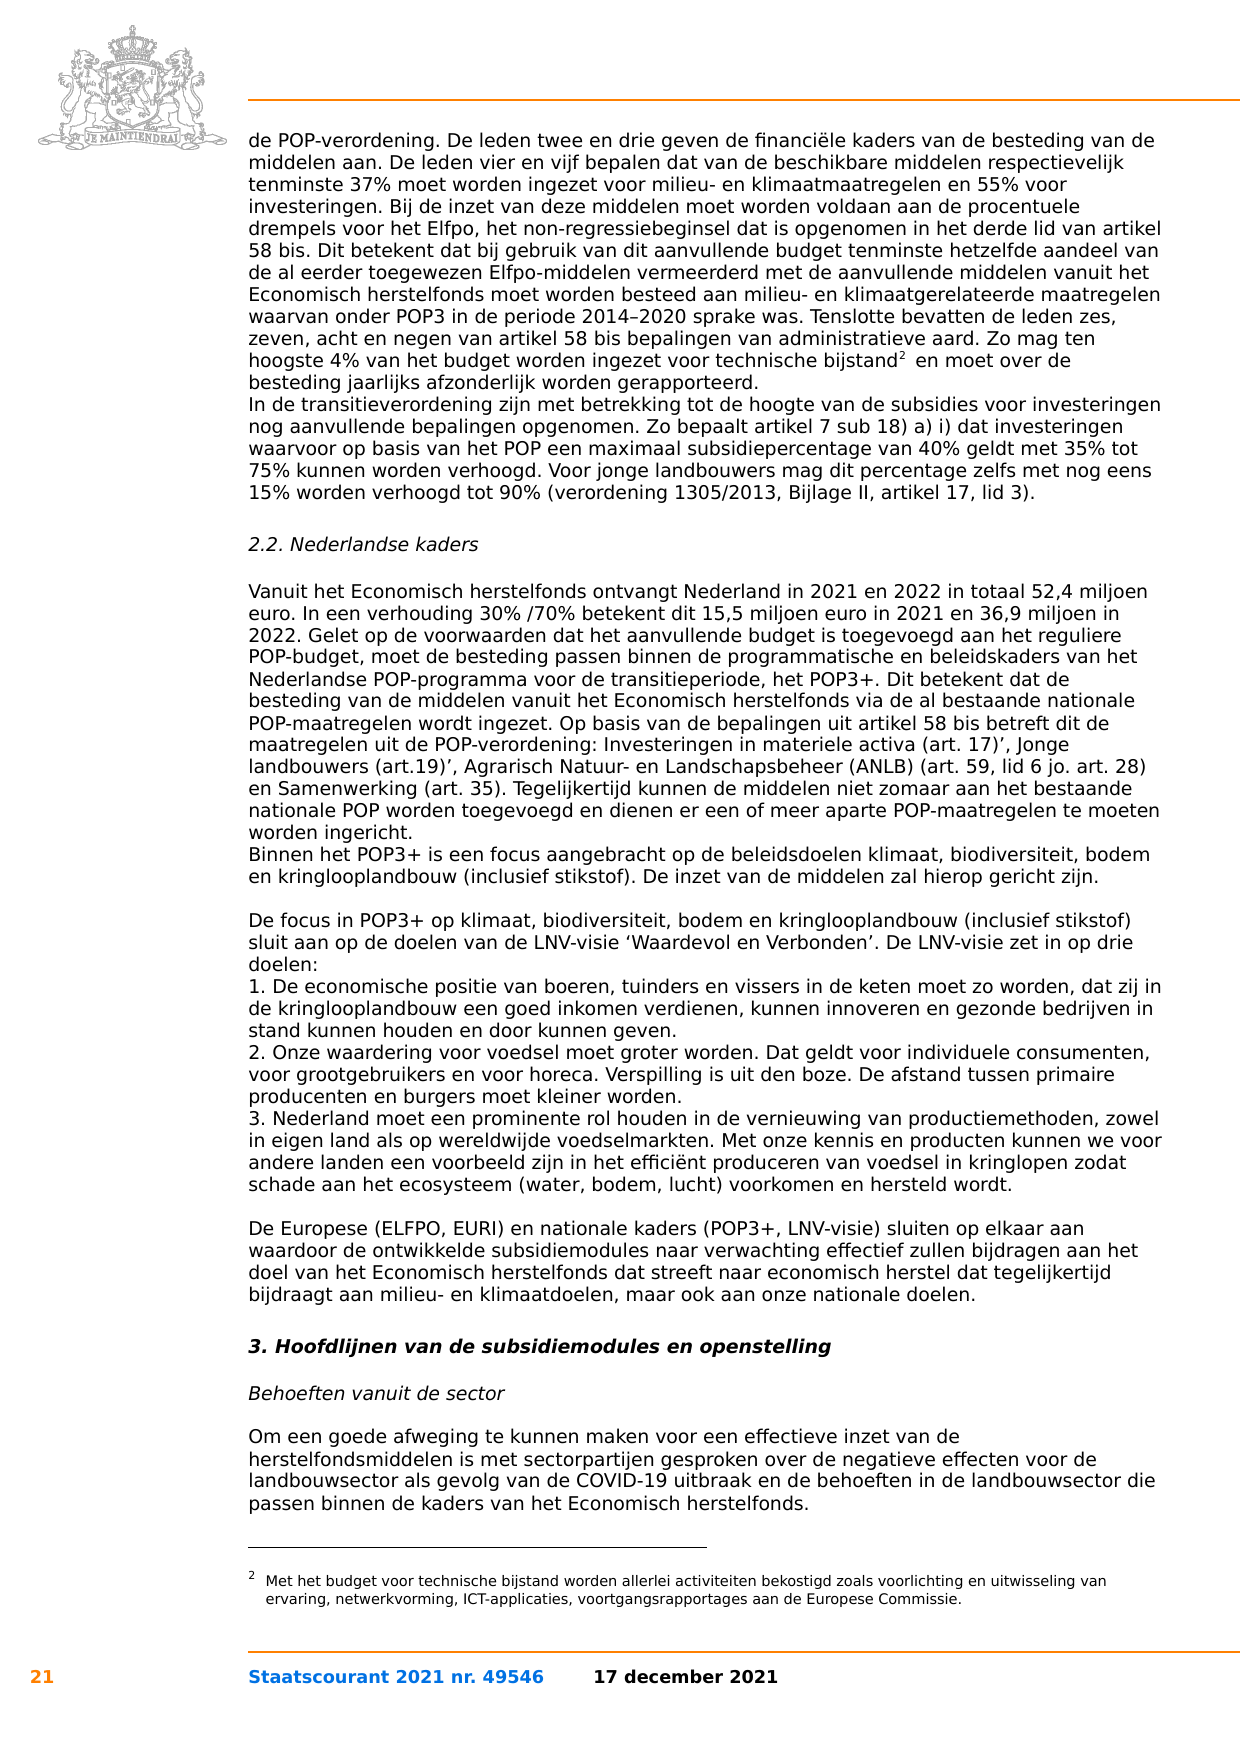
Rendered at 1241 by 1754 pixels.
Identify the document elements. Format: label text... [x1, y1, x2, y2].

text Met het budget voor technische bijstand worden allerlei activiteiten bekostigd zoals voorlichting en uitwisseling van ervaring, netwerkvorming, ICT-applicaties, voortgangsrapportages aan de Europese Commissie. [248, 1569, 1163, 1608]
subtitle Behoeften vanuit de sector [248, 1383, 1163, 1404]
subtitle 3. Hoofdlijnen van de subsidiemodules en openstelling [248, 1336, 1163, 1358]
text De focus in POP3+ op klimaat, biodiversiteit, bodem en kringlooplandbouw (inclusief stikstof) sluit aan op de doelen van de LNV-visie ‘Waardevol en Verbonden’. De LNV-visie zet in op drie doelen: [248, 910, 1163, 976]
picture [38, 25, 227, 150]
text 3. Nederland moet een prominente rol houden in de vernieuwing van productiemethoden, zowel in eigen land als op wereldwijde voedselmarkten. Met onze kennis en producten kunnen we voor andere landen een voorbeeld zijn in het efficiënt produceren van voedsel in kringlopen zodat schade aan het ecosysteem (water, bodem, lucht) voorkomen en hersteld wordt. [248, 1108, 1163, 1196]
text De Europese (ELFPO, EURI) en nationale kaders (POP3+, LNV-visie) sluiten op elkaar aan waardoor de ontwikkelde subsidiemodules naar verwachting effectief zullen bijdragen aan het doel van het Economisch herstelfonds dat streeft naar economisch herstel dat tegelijkertijd bijdraagt aan milieu- en klimaatdoelen, maar ook aan onze nationale doelen. [248, 1218, 1163, 1306]
text Vanuit het Economisch herstelfonds ontvangt Nederland in 2021 en 2022 in totaal 52,4 miljoen euro. In een verhouding 30% /70% betekent dit 15,5 miljoen euro in 2021 en 36,9 miljoen in 2022. Gelet op de voorwaarden dat het aanvullende budget is toegevoegd aan het reguliere POP-budget, moet de besteding passen binnen de programmatische en beleidskaders van het Nederlandse POP-programma voor de transitieperiode, het POP3+. Dit betekent dat de besteding van de middelen vanuit het Economisch herstelfonds via de al bestaande nationale POP-maatregelen wordt ingezet. Op basis van de bepalingen uit artikel 58 bis betreft dit de maatregelen uit de POP-verordening: Investeringen in materiele activa (art. 17)’, Jonge landbouwers (art.19)’, Agrarisch Natuur- en Landschapsbeheer (ANLB) (art. 59, lid 6 jo. art. 28) en Samenwerking (art. 35). Tegelijkertijd kunnen de middelen niet zomaar aan het bestaande nationale POP worden toegevoegd en dienen er een of meer aparte POP-maatregelen te moeten worden ingericht. [248, 581, 1163, 844]
text In de transitieverordening zijn met betrekking tot de hoogte van de subsidies voor investeringen nog aanvullende bepalingen opgenomen. Zo bepaalt artikel 7 sub 18) a) i) dat investeringen waarvoor op basis van het POP een maximaal subsidiepercentage van 40% geldt met 35% tot 75% kunnen worden verhoogd. Voor jonge landbouwers mag dit percentage zelfs met nog eens 15% worden verhoogd tot 90% (verordening 1305/2013, Bijlage II, artikel 17, lid 3). [248, 394, 1163, 503]
text 1. De economische positie van boeren, tuinders en vissers in de keten moet zo worden, dat zij in de kringlooplandbouw een goed inkomen verdienen, kunnen innoveren en gezonde bedrijven in stand kunnen houden en door kunnen geven. [248, 976, 1163, 1042]
text Om een goede afweging te kunnen maken voor een effectieve inzet van de herstelfondsmiddelen is met sectorpartijen gesproken over de negatieve effecten voor de landbouwsector als gevolg van de COVID-19 uitbraak en de behoeften in de landbouwsector die passen binnen de kaders van het Economisch herstelfonds. [248, 1426, 1163, 1514]
text de POP-verordening. De leden twee en drie geven de financiële kaders van de besteding van de middelen aan. De leden vier en vijf bepalen dat van de beschikbare middelen respectievelijk tenminste 37% moet worden ingezet voor milieu- en klimaatmaatregelen en 55% voor investeringen. Bij de inzet van deze middelen moet worden voldaan aan de procentuele drempels voor het Elfpo, het non-regressiebeginsel dat is opgenomen in het derde lid van artikel 58 bis. Dit betekent dat bij gebruik van dit aanvullende budget tenminste hetzelfde aandeel van de al eerder toegewezen Elfpo-middelen vermeerderd met de aanvullende middelen vanuit het Economisch herstelfonds moet worden besteed aan milieu- en klimaatgerelateerde maatregelen waarvan onder POP3 in de periode 2014–2020 sprake was. Tenslotte bevatten de leden zes, zeven, acht en negen van artikel 58 bis bepalingen van administratieve aard. Zo mag ten hoogste 4% van het budget worden ingezet voor technische bijstand en moet over de besteding jaarlijks afzonderlijk worden gerapporteerd. [248, 130, 1163, 394]
text 2. Onze waardering voor voedsel moet groter worden. Dat geldt voor individuele consumenten, voor grootgebruikers en voor horeca. Verspilling is uit den boze. De afstand tussen primaire producenten en burgers moet kleiner worden. [248, 1042, 1163, 1108]
text Binnen het POP3+ is een focus aangebracht op de beleidsdoelen klimaat, biodiversiteit, bodem en kringlooplandbouw (inclusief stikstof). De inzet van de middelen zal hierop gericht zijn. [248, 844, 1163, 888]
subtitle 2.2. Nederlandse kaders [248, 533, 1163, 556]
